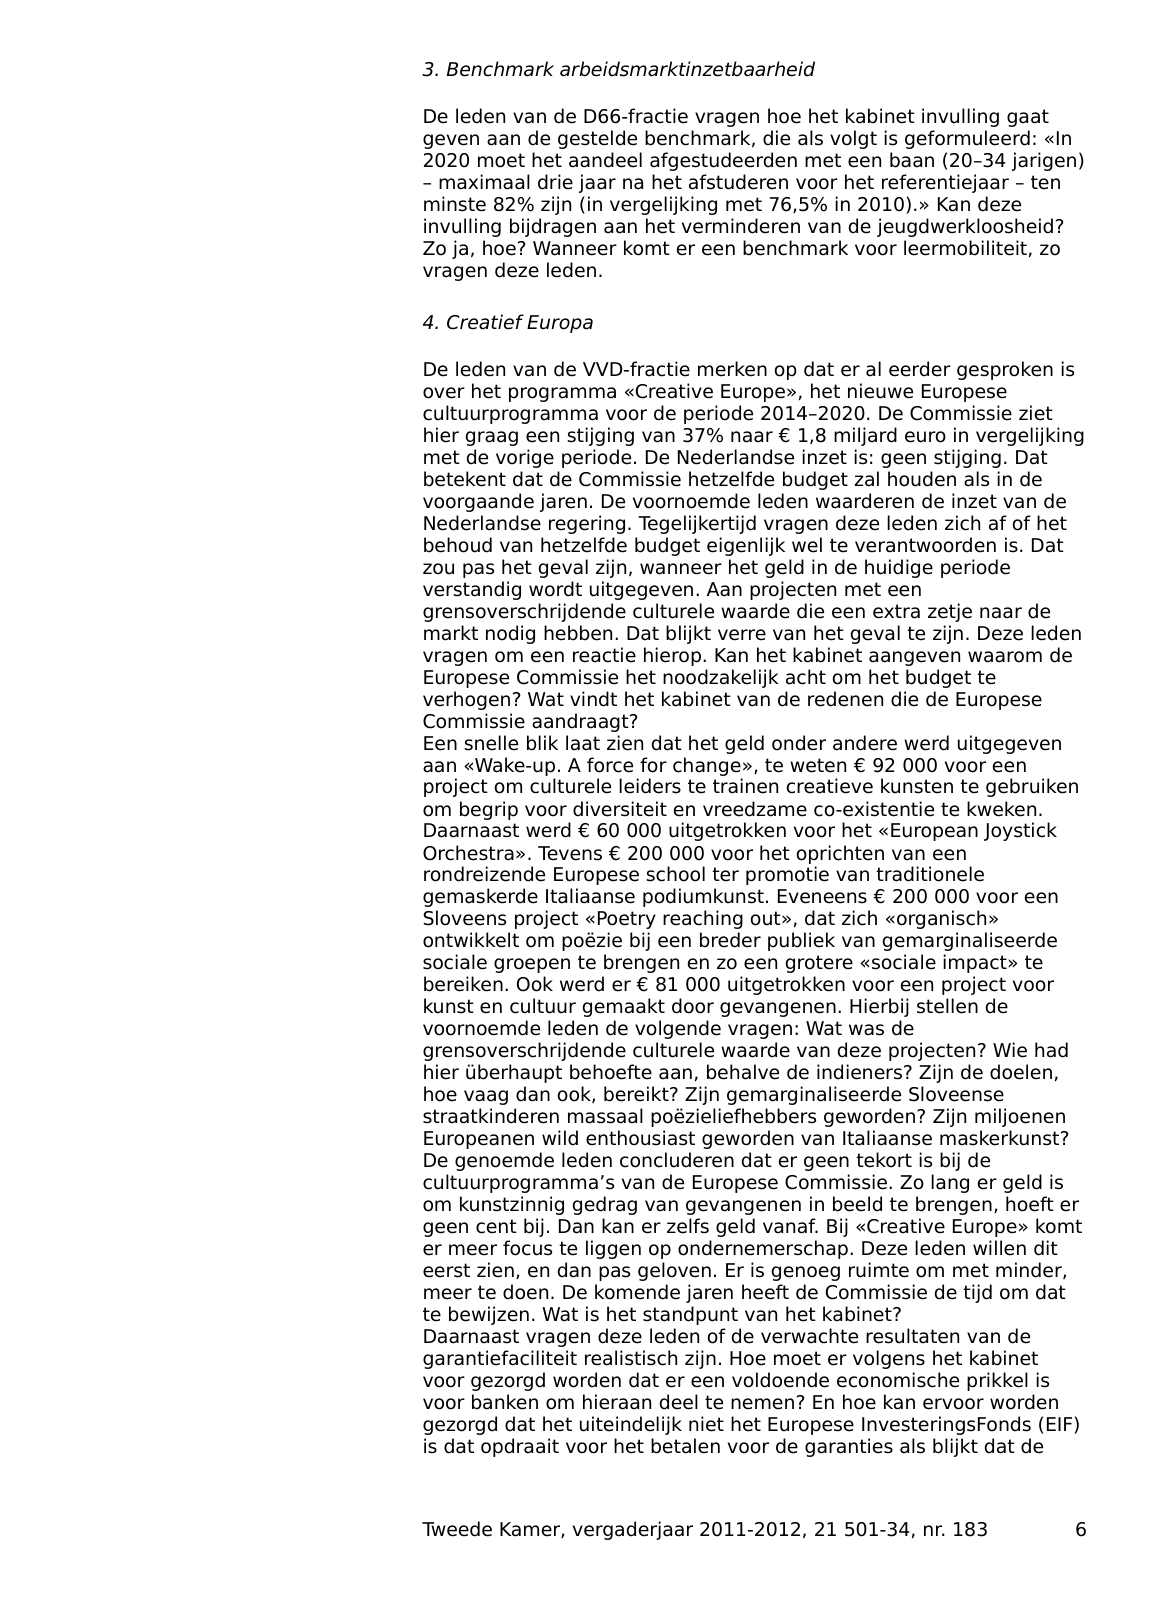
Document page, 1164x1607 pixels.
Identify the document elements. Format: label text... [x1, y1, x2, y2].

text Een snelle blik laat zien dat het geld onder andere werd uitgegeven aan «Wake-up. A force for change», te weten € 92 000 voor een project om culturele leiders te trainen creatieve kunsten te gebruiken om begrip voor diversiteit en vreedzame co-existentie te kweken. Daarnaast werd € 60 000 uitgetrokken voor het «European Joystick Orchestra». Tevens € 200 000 voor het oprichten van een rondreizende Europese school ter promotie van traditionele gemaskerde Italiaanse podiumkunst. Eveneens € 200 000 voor een Sloveens project «Poetry reaching out», dat zich «organisch» ontwikkelt om poëzie bij een breder publiek van gemarginaliseerde sociale groepen te brengen en zo een grotere «sociale impact» te bereiken. Ook werd er € 81 000 uitgetrokken voor een project voor kunst en cultuur gemaakt door gevangenen. Hierbij stellen de voornoemde leden de volgende vragen: Wat was de grensoverschrijdende culturele waarde van deze projecten? Wie had hier überhaupt behoefte aan, behalve de indieners? Zijn de doelen, hoe vaag dan ook, bereikt? Zijn gemarginaliseerde Sloveense straatkinderen massaal poëzieliefhebbers geworden? Zijn miljoenen Europeanen wild enthousiast geworden van Italiaanse maskerkunst? [422, 732, 1087, 1150]
text De leden van de D66-fractie vragen hoe het kabinet invulling gaat geven aan de gestelde benchmark, die als volgt is geformuleerd: «In 2020 moet het aandeel afgestudeerden met een baan (20–34 jarigen) – maximaal drie jaar na het afstuderen voor het referentiejaar – ten minste 82% zijn (in vergelijking met 76,5% in 2010).» Kan deze invulling bijdragen aan het verminderen van de jeugdwerkloosheid? Zo ja, hoe? Wanneer komt er een benchmark voor leermobiliteit, zo vragen deze leden. [422, 106, 1087, 282]
subtitle 4. Creatief Europa [422, 312, 1087, 334]
text De genoemde leden concluderen dat er geen tekort is bij de cultuurprogramma’s van de Europese Commissie. Zo lang er geld is om kunstzinnig gedrag van gevangenen in beeld te brengen, hoeft er geen cent bij. Dan kan er zelfs geld vanaf. Bij «Creative Europe» komt er meer focus te liggen op ondernemerschap. Deze leden willen dit eerst zien, en dan pas geloven. Er is genoeg ruimte om met minder, meer te doen. De komende jaren heeft de Commissie de tijd om dat te bewijzen. Wat is het standpunt van het kabinet? [422, 1150, 1087, 1326]
subtitle 3. Benchmark arbeidsmarktinzetbaarheid [422, 59, 1087, 81]
text De leden van de VVD-fractie merken op dat er al eerder gesproken is over het programma «Creative Europe», het nieuwe Europese cultuurprogramma voor de periode 2014–2020. De Commissie ziet hier graag een stijging van 37% naar € 1,8 miljard euro in vergelijking met de vorige periode. De Nederlandse inzet is: geen stijging. Dat betekent dat de Commissie hetzelfde budget zal houden als in de voorgaande jaren. De voornoemde leden waarderen de inzet van de Nederlandse regering. Tegelijkertijd vragen deze leden zich af of het behoud van hetzelfde budget eigenlijk wel te verantwoorden is. Dat zou pas het geval zijn, wanneer het geld in de huidige periode verstandig wordt uitgegeven. Aan projecten met een grensoverschrijdende culturele waarde die een extra zetje naar de markt nodig hebben. Dat blijkt verre van het geval te zijn. Deze leden vragen om een reactie hierop. Kan het kabinet aangeven waarom de Europese Commissie het noodzakelijk acht om het budget te verhogen? Wat vindt het kabinet van de redenen die de Europese Commissie aandraagt? [422, 359, 1087, 732]
text Daarnaast vragen deze leden of de verwachte resultaten van de garantiefaciliteit realistisch zijn. Hoe moet er volgens het kabinet voor gezorgd worden dat er een voldoende economische prikkel is voor banken om hieraan deel te nemen? En hoe kan ervoor worden gezorgd dat het uiteindelijk niet het Europese InvesteringsFonds (EIF) is dat opdraait voor het betalen voor de garanties als blijkt dat de [422, 1326, 1087, 1458]
